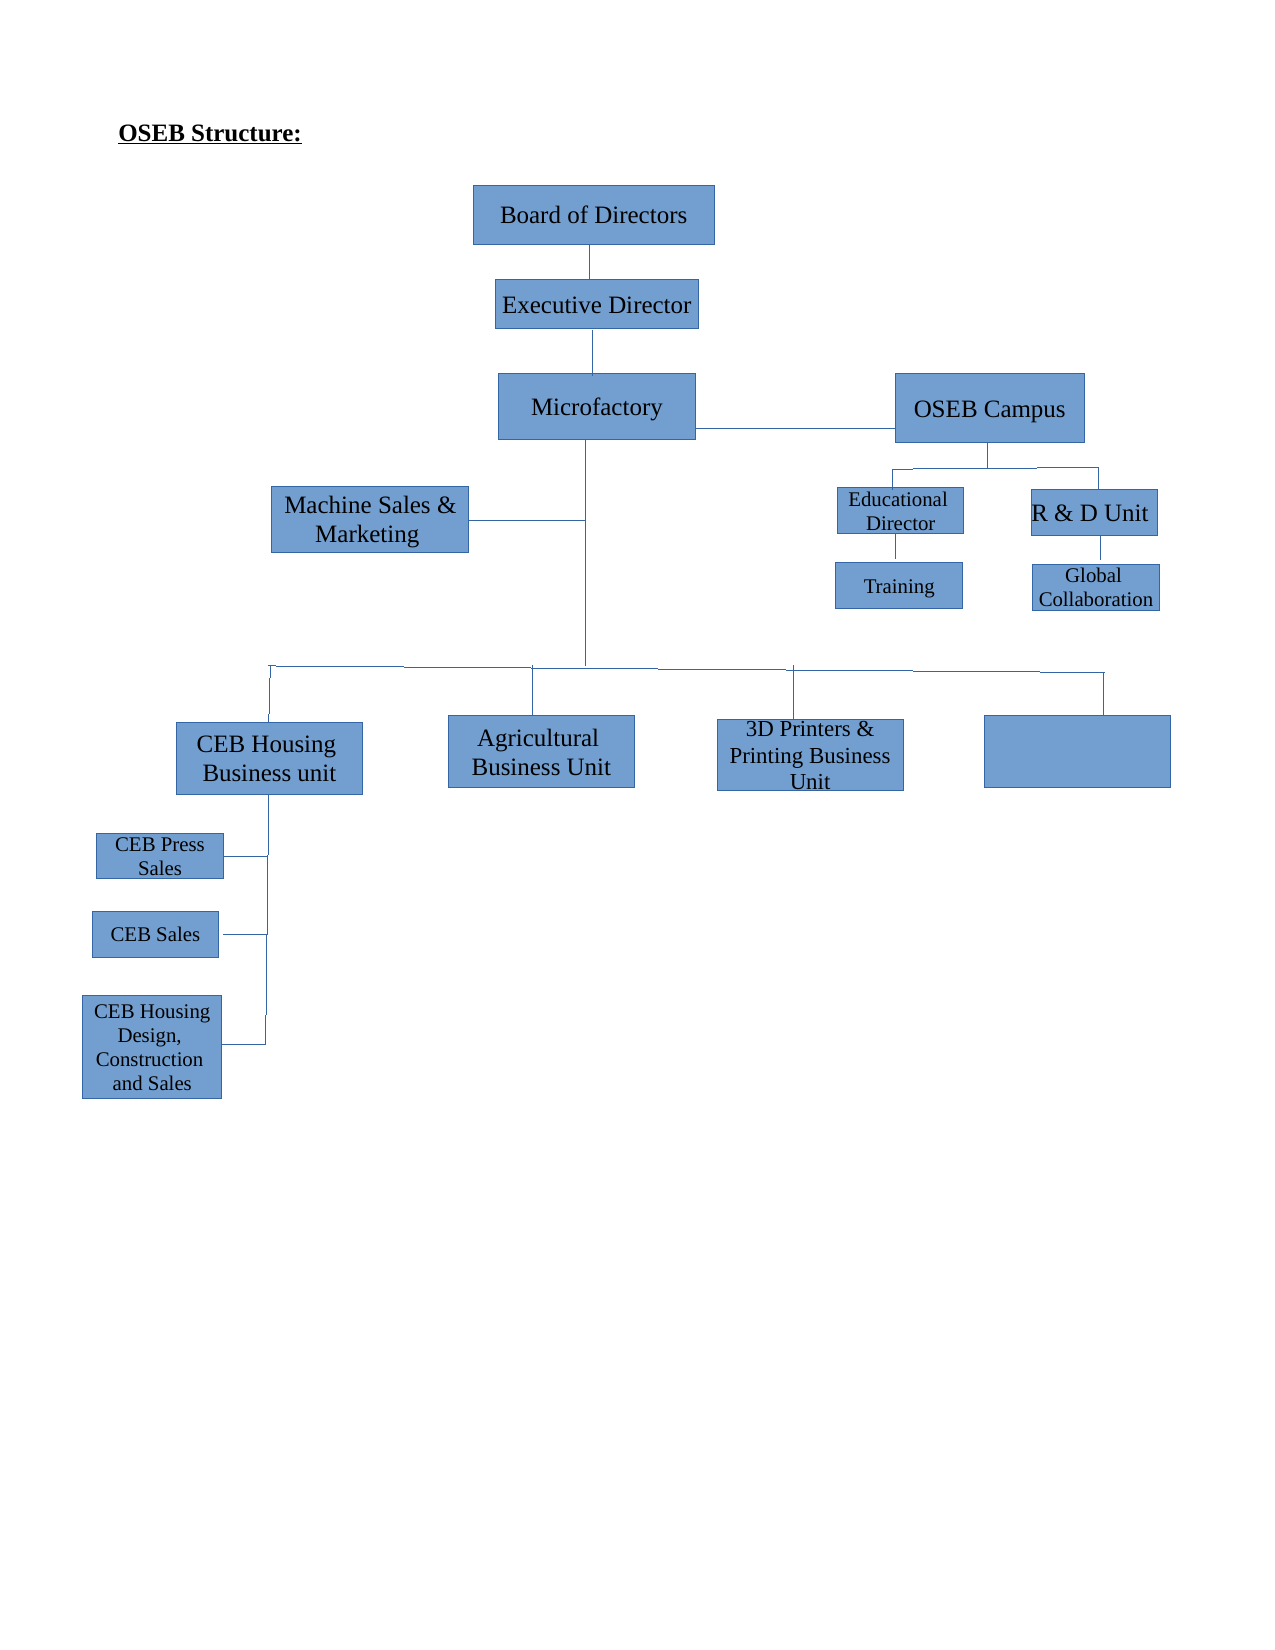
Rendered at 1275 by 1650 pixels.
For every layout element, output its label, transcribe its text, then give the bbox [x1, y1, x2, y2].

text OSEB Structure: [118, 118, 1157, 147]
